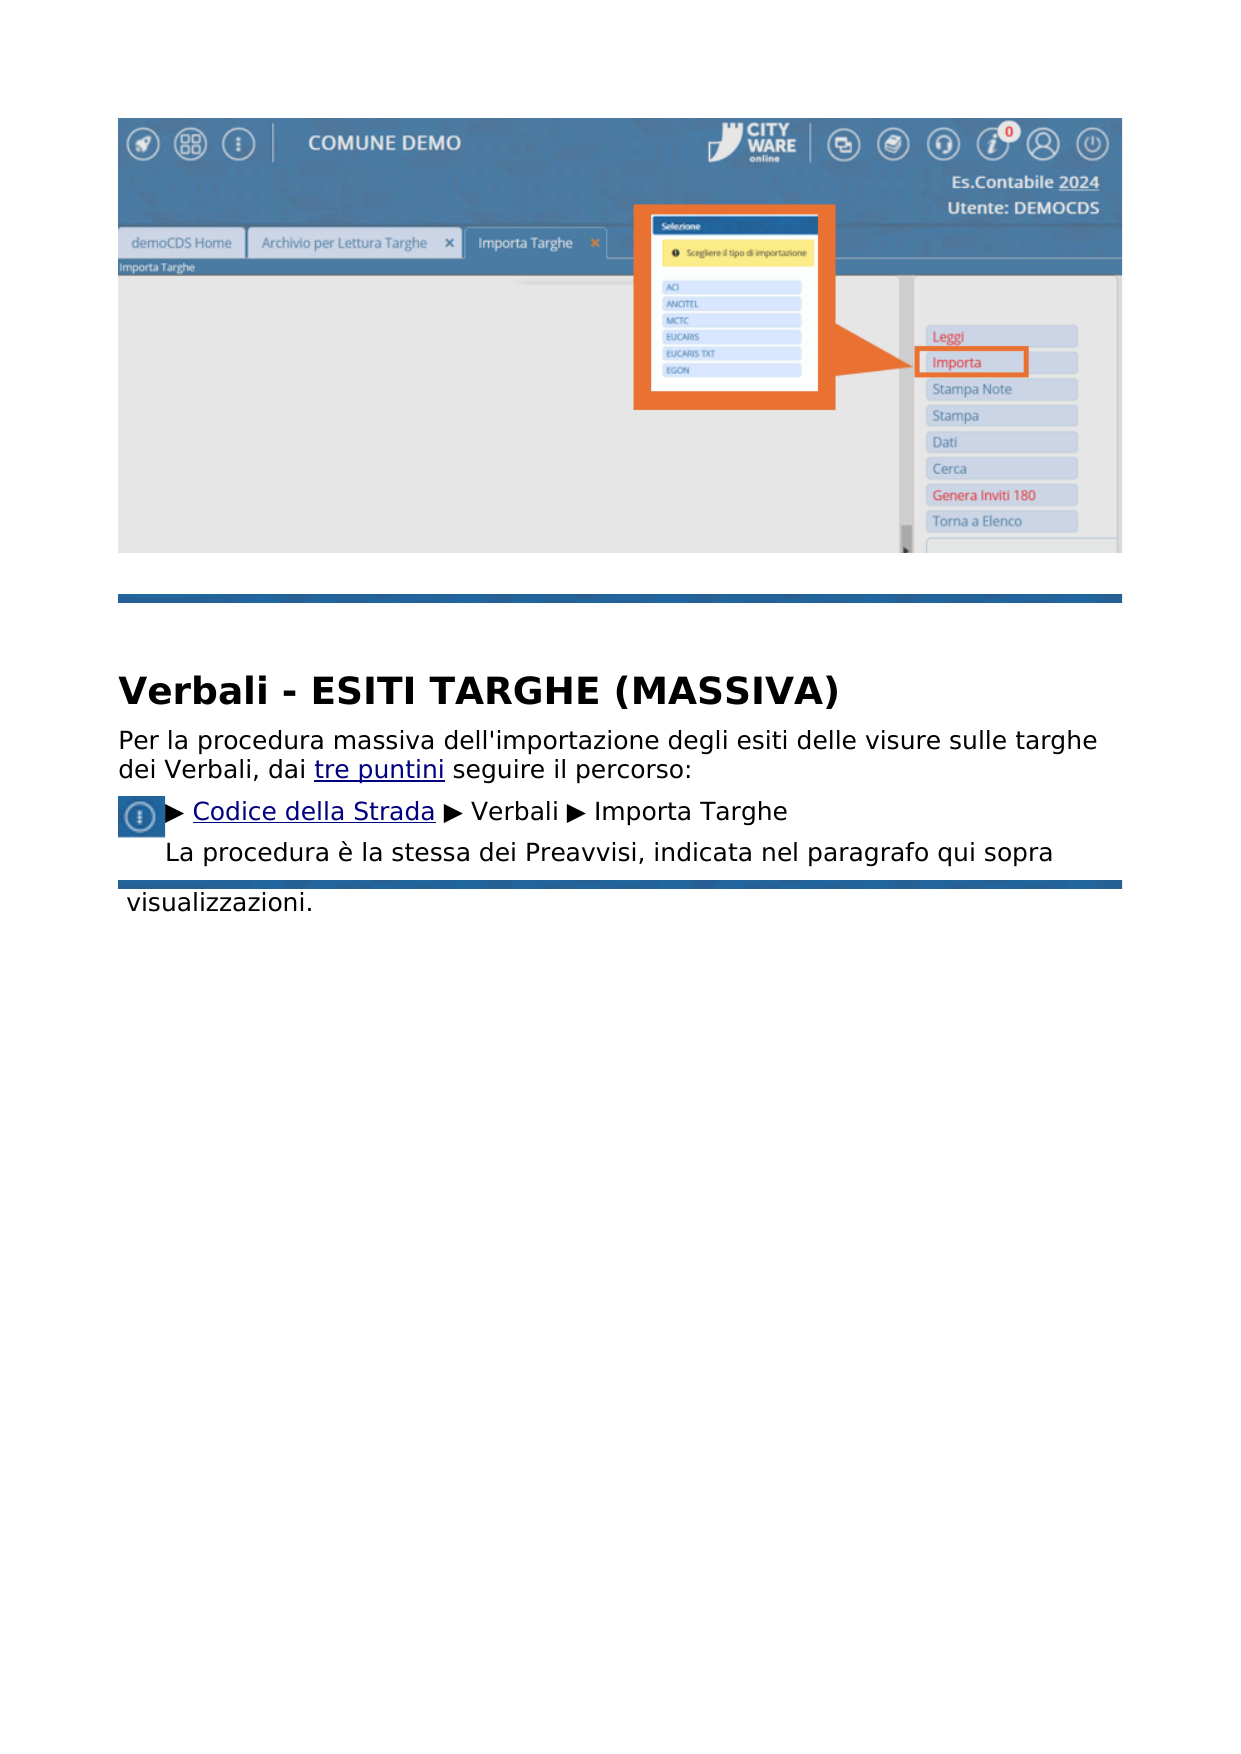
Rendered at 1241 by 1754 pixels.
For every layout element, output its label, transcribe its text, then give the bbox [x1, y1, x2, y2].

picture [118, 880, 1123, 889]
text visualizzazioni. [118, 889, 1122, 917]
picture [118, 118, 1123, 553]
text ▶ Codice della Strada ▶ Verbali ▶ Importa Targhe [166, 797, 1122, 826]
subtitle Verbali - ESITI TARGHE (MASSIVA) [118, 670, 1122, 713]
picture [118, 796, 166, 842]
picture [118, 594, 1123, 603]
text La procedura è la stessa dei Preavvisi, indicata nel paragrafo qui sopra [118, 838, 1122, 867]
text Per la procedura massiva dell'importazione degli esiti delle visure sulle targhe dei Verbali, dai tre puntini seguire il percorso: [118, 726, 1122, 784]
